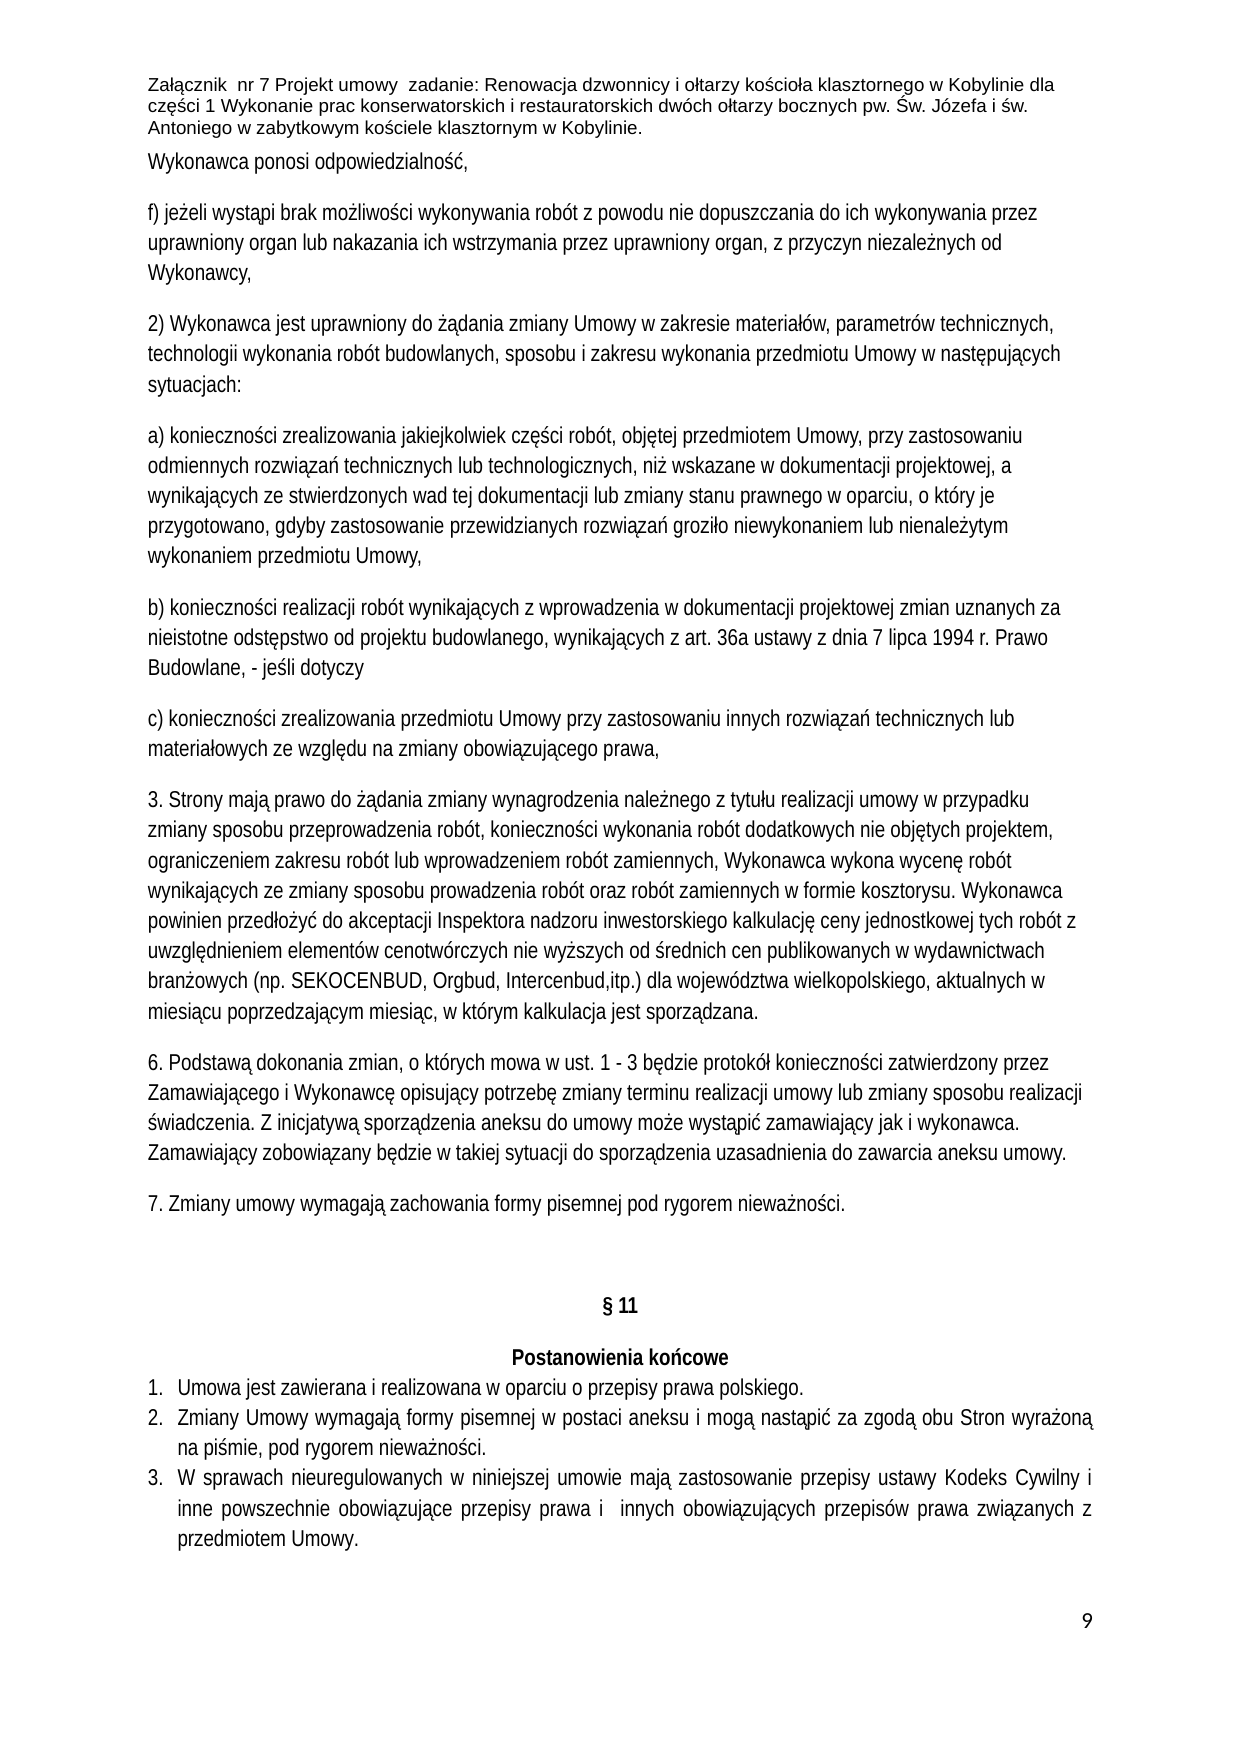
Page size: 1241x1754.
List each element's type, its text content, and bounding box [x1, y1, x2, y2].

text b) konieczności realizacji robót wynikających z wprowadzenia w dokumentacji projektowej zmian uznanych za nieistotne odstępstwo od projektu budowlanego, wynikających z art. 36a ustawy z dnia 7 lipca 1994 r. Prawo Budowlane, - jeśli dotyczy [148, 593, 1093, 680]
text 7. Zmiany umowy wymagają zachowania formy pisemnej pod rygorem nieważności. [148, 1190, 1093, 1217]
text c) konieczności zrealizowania przedmiotu Umowy przy zastosowaniu innych rozwiązań technicznych lub materiałowych ze względu na zmiany obowiązującego prawa, [148, 705, 1093, 761]
text 6. Podstawą dokonania zmian, o których mowa w ust. 1 - 3 będzie protokół konieczności zatwierdzony przez Zamawiającego i Wykonawcę opisujący potrzebę zmiany terminu realizacji umowy lub zmiany sposobu realizacji świadczenia. Z inicjatywą sporządzenia aneksu do umowy może wystąpić zamawiający jak i wykonawca. Zamawiający zobowiązany będzie w takiej sytuacji do sporządzenia uzasadnienia do zawarcia aneksu umowy. [148, 1049, 1093, 1166]
list W sprawach nieuregulowanych w niniejszej umowie mają zastosowanie przepisy ustawy Kodeks Cywilny i inne powszechnie obowiązujące przepisy prawa i innych obowiązujących przepisów prawa związanych z przedmiotem Umowy. [148, 1464, 1093, 1551]
text 3. Strony mają prawo do żądania zmiany wynagrodzenia należnego z tytułu realizacji umowy w przypadku zmiany sposobu przeprowadzenia robót, konieczności wykonania robót dodatkowych nie objętych projektem, ograniczeniem zakresu robót lub wprowadzeniem robót zamiennych, Wykonawca wykona wycenę robót wynikających ze zmiany sposobu prowadzenia robót oraz robót zamiennych w formie kosztorysu. Wykonawca powinien przedłożyć do akceptacji Inspektora nadzoru inwestorskiego kalkulację ceny jednostkowej tych robót z uwzględnieniem elementów cenotwórczych nie wyższych od średnich cen publikowanych w wydawnictwach branżowych (np. SEKOCENBUD, Orgbud, Intercenbud,itp.) dla województwa wielkopolskiego, aktualnych w miesiącu poprzedzającym miesiąc, w którym kalkulacja jest sporządzana. [148, 786, 1093, 1024]
text a) konieczności zrealizowania jakiejkolwiek części robót, objętej przedmiotem Umowy, przy zastosowaniu odmiennych rozwiązań technicznych lub technologicznych, niż wskazane w dokumentacji projektowej, a wynikających ze stwierdzonych wad tej dokumentacji lub zmiany stanu prawnego w oparciu, o który je przygotowano, gdyby zastosowanie przewidzianych rozwiązań groziło niewykonaniem lub nienależytym wykonaniem przedmiotu Umowy, [148, 422, 1093, 569]
text 2) Wykonawca jest uprawniony do żądania zmiany Umowy w zakresie materiałów, parametrów technicznych, technologii wykonania robót budowlanych, sposobu i zakresu wykonania przedmiotu Umowy w następujących sytuacjach: [148, 310, 1093, 397]
text § 11 [148, 1292, 1093, 1319]
list Umowa jest zawierana i realizowana w oparciu o przepisy prawa polskiego. [148, 1374, 1093, 1400]
list Zmiany Umowy wymagają formy pisemnej w postaci aneksu i mogą nastąpić za zgodą obu Stron wyrażoną na piśmie, pod rygorem nieważności. [148, 1404, 1093, 1460]
text Postanowienia końcowe [148, 1343, 1093, 1370]
text Wykonawca ponosi odpowiedzialność, [148, 148, 1093, 174]
text f) jeżeli wystąpi brak możliwości wykonywania robót z powodu nie dopuszczania do ich wykonywania przez uprawniony organ lub nakazania ich wstrzymania przez uprawniony organ, z przyczyn niezależnych od Wykonawcy, [148, 199, 1093, 285]
